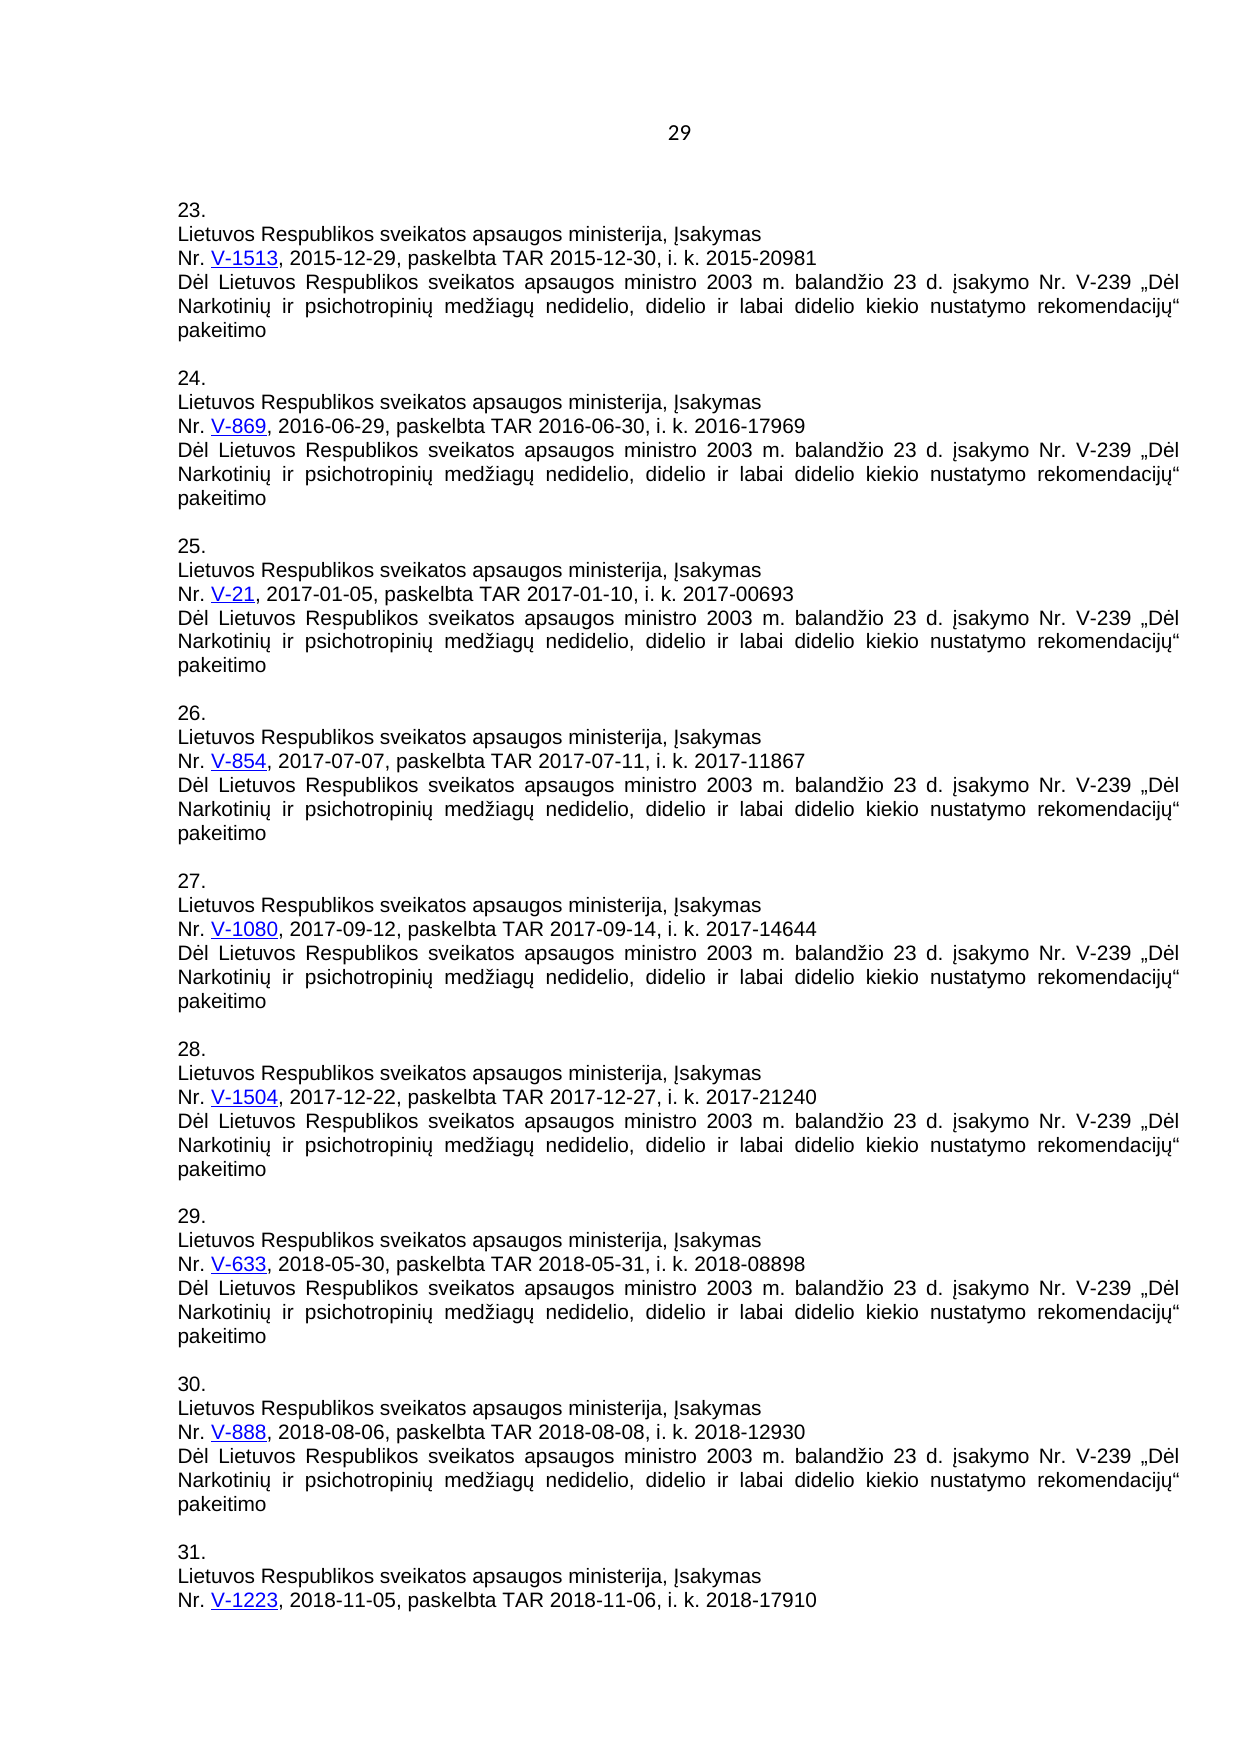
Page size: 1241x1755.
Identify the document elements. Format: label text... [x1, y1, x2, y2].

text Dėl Lietuvos Respublikos sveikatos apsaugos ministro 2003 m. balandžio 23 d. įsakymo Nr. V-239 „Dėl Narkotinių ir psichotropinių medžiagų nedidelio, didelio ir labai didelio kiekio nustatymo rekomendacijų“ pakeitimo [177, 941, 1181, 1013]
text Dėl Lietuvos Respublikos sveikatos apsaugos ministro 2003 m. balandžio 23 d. įsakymo Nr. V-239 „Dėl Narkotinių ir psichotropinių medžiagų nedidelio, didelio ir labai didelio kiekio nustatymo rekomendacijų“ pakeitimo [177, 1108, 1181, 1180]
text Nr. V-854, 2017-07-07, paskelbta TAR 2017-07-11, i. k. 2017-11867 [177, 749, 1181, 773]
text Lietuvos Respublikos sveikatos apsaugos ministerija, Įsakymas [177, 893, 1181, 917]
text Lietuvos Respublikos sveikatos apsaugos ministerija, Įsakymas [177, 1564, 1181, 1588]
text Lietuvos Respublikos sveikatos apsaugos ministerija, Įsakymas [177, 390, 1181, 414]
text 25. [177, 533, 1181, 557]
text Dėl Lietuvos Respublikos sveikatos apsaugos ministro 2003 m. balandžio 23 d. įsakymo Nr. V-239 „Dėl Narkotinių ir psichotropinių medžiagų nedidelio, didelio ir labai didelio kiekio nustatymo rekomendacijų“ pakeitimo [177, 773, 1181, 845]
text Nr. V-1513, 2015-12-29, paskelbta TAR 2015-12-30, i. k. 2015-20981 [177, 246, 1181, 270]
text Dėl Lietuvos Respublikos sveikatos apsaugos ministro 2003 m. balandžio 23 d. įsakymo Nr. V-239 „Dėl Narkotinių ir psichotropinių medžiagų nedidelio, didelio ir labai didelio kiekio nustatymo rekomendacijų“ pakeitimo [177, 438, 1181, 509]
text Lietuvos Respublikos sveikatos apsaugos ministerija, Įsakymas [177, 1061, 1181, 1084]
text Dėl Lietuvos Respublikos sveikatos apsaugos ministro 2003 m. balandžio 23 d. įsakymo Nr. V-239 „Dėl Narkotinių ir psichotropinių medžiagų nedidelio, didelio ir labai didelio kiekio nustatymo rekomendacijų“ pakeitimo [177, 1444, 1181, 1516]
text Dėl Lietuvos Respublikos sveikatos apsaugos ministro 2003 m. balandžio 23 d. įsakymo Nr. V-239 „Dėl Narkotinių ir psichotropinių medžiagų nedidelio, didelio ir labai didelio kiekio nustatymo rekomendacijų“ pakeitimo [177, 605, 1181, 677]
text Nr. V-1223, 2018-11-05, paskelbta TAR 2018-11-06, i. k. 2018-17910 [177, 1588, 1181, 1612]
text Nr. V-869, 2016-06-29, paskelbta TAR 2016-06-30, i. k. 2016-17969 [177, 414, 1181, 438]
text Dėl Lietuvos Respublikos sveikatos apsaugos ministro 2003 m. balandžio 23 d. įsakymo Nr. V-239 „Dėl Narkotinių ir psichotropinių medžiagų nedidelio, didelio ir labai didelio kiekio nustatymo rekomendacijų“ pakeitimo [177, 270, 1181, 342]
text Nr. V-888, 2018-08-06, paskelbta TAR 2018-08-08, i. k. 2018-12930 [177, 1420, 1181, 1444]
text Nr. V-1080, 2017-09-12, paskelbta TAR 2017-09-14, i. k. 2017-14644 [177, 917, 1181, 941]
text 31. [177, 1540, 1181, 1564]
text 24. [177, 366, 1181, 390]
text Lietuvos Respublikos sveikatos apsaugos ministerija, Įsakymas [177, 1396, 1181, 1420]
text 28. [177, 1037, 1181, 1061]
text 26. [177, 701, 1181, 725]
text Lietuvos Respublikos sveikatos apsaugos ministerija, Įsakymas [177, 222, 1181, 246]
text Lietuvos Respublikos sveikatos apsaugos ministerija, Įsakymas [177, 1228, 1181, 1252]
text Nr. V-21, 2017-01-05, paskelbta TAR 2017-01-10, i. k. 2017-00693 [177, 581, 1181, 605]
text 27. [177, 869, 1181, 893]
text Lietuvos Respublikos sveikatos apsaugos ministerija, Įsakymas [177, 557, 1181, 581]
text Nr. V-1504, 2017-12-22, paskelbta TAR 2017-12-27, i. k. 2017-21240 [177, 1084, 1181, 1108]
text 23. [177, 198, 1181, 222]
text Lietuvos Respublikos sveikatos apsaugos ministerija, Įsakymas [177, 725, 1181, 749]
text Dėl Lietuvos Respublikos sveikatos apsaugos ministro 2003 m. balandžio 23 d. įsakymo Nr. V-239 „Dėl Narkotinių ir psichotropinių medžiagų nedidelio, didelio ir labai didelio kiekio nustatymo rekomendacijų“ pakeitimo [177, 1276, 1181, 1348]
text 30. [177, 1372, 1181, 1396]
text Nr. V-633, 2018-05-30, paskelbta TAR 2018-05-31, i. k. 2018-08898 [177, 1252, 1181, 1276]
text 29. [177, 1204, 1181, 1228]
